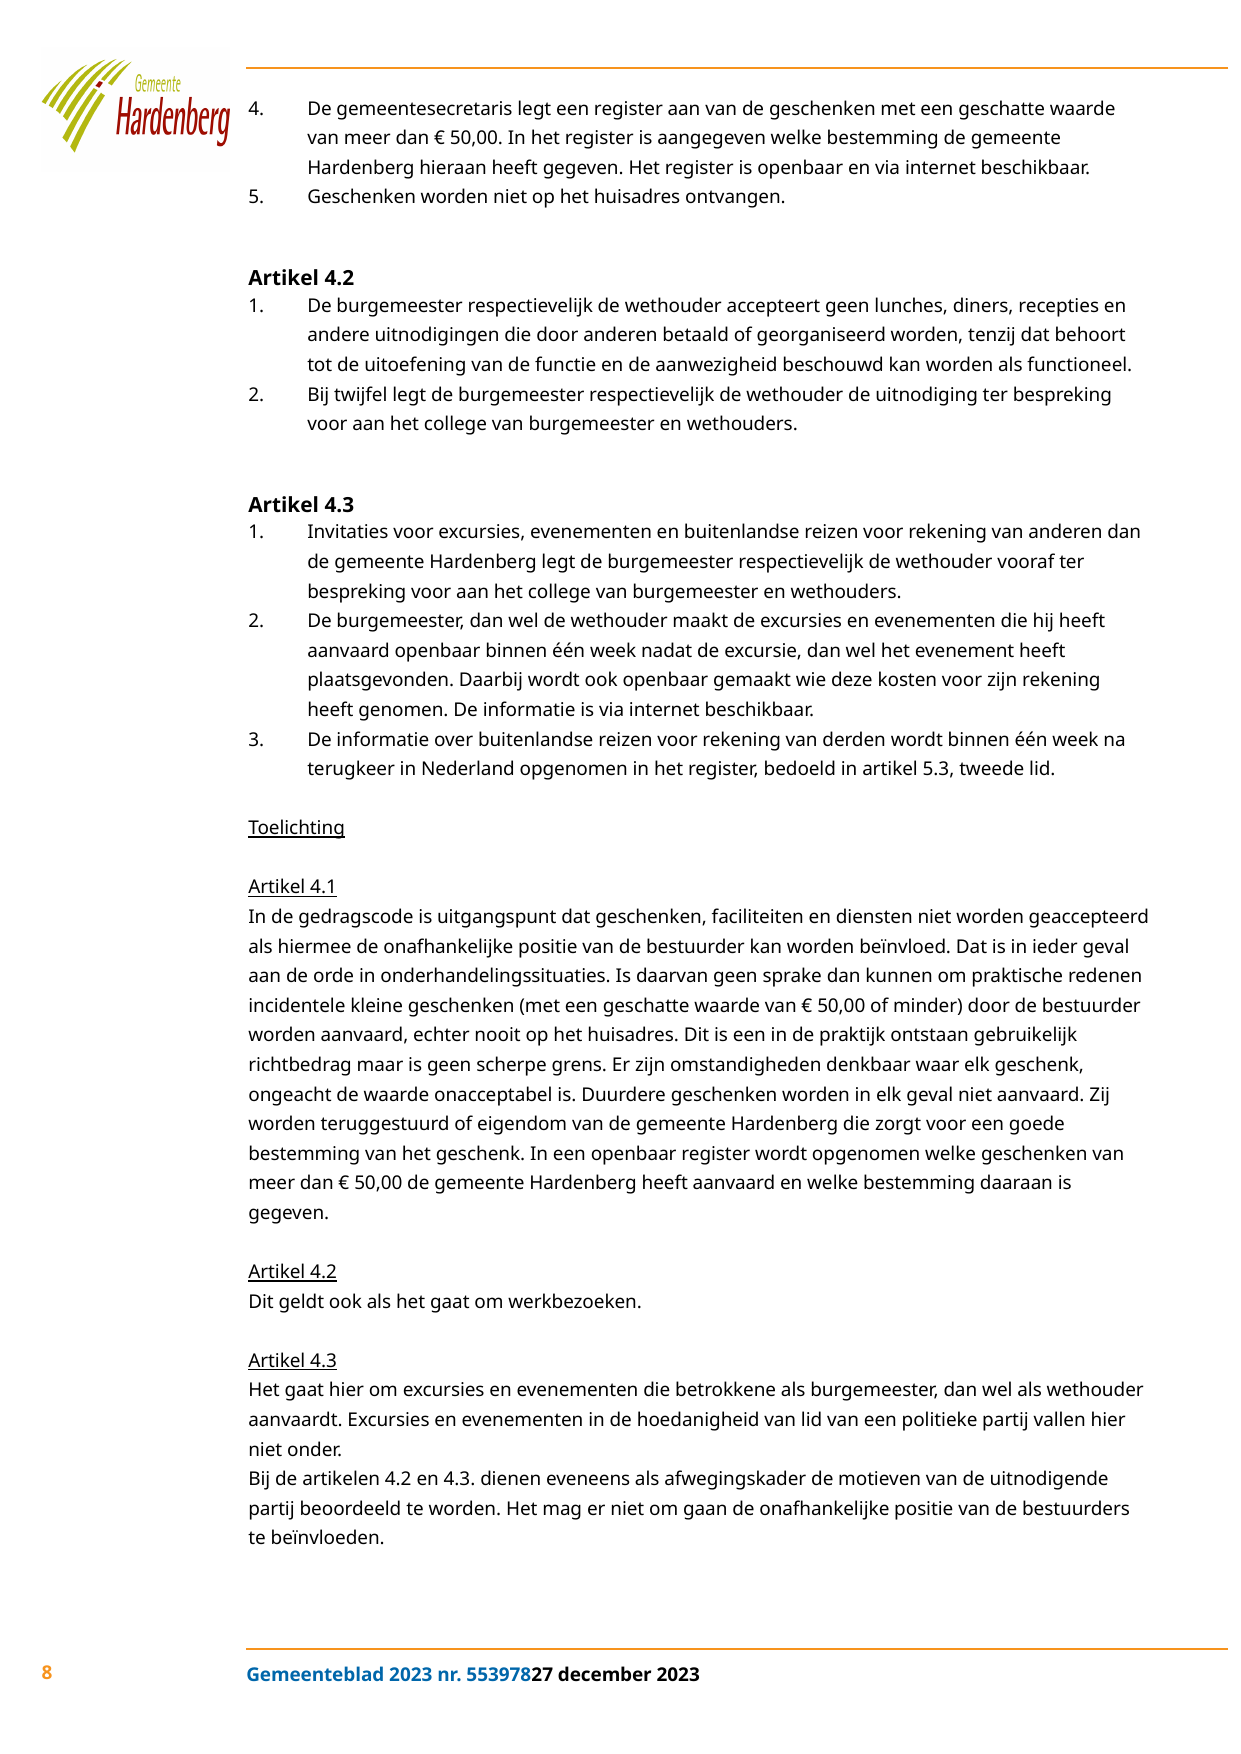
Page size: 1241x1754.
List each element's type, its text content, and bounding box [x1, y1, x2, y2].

text Artikel 4.2 [248, 1258, 1152, 1284]
list Invitaties voor excursies, evenementen en buitenlandse reizen voor rekening van anderen dan de gemeente Hardenberg legt de burgemeester respectievelijk de wethouder vooraf ter bespreking voor aan het college van burgemeester en wethouders. [248, 519, 1152, 604]
text Artikel 4.3 [248, 1347, 1152, 1373]
list De burgemeester, dan wel de wethouder maakt de excursies en evenementen die hij heeft aanvaard openbaar binnen één week nadat de excursie, dan wel het evenement heeft plaatsgevonden. Daarbij wordt ook openbaar gemaakt wie deze kosten voor zijn rekening heeft genomen. De informatie is via internet beschikbaar. [248, 607, 1152, 722]
text Artikel 4.3 [248, 490, 1152, 519]
picture [41, 47, 231, 172]
text Het gaat hier om excursies en evenementen die betrokkene als burgemeester, dan wel als wethouder aanvaardt. Excursies en evenementen in de hoedanigheid van lid van een politieke partij vallen hier niet onder. [248, 1377, 1152, 1462]
list De informatie over buitenlandse reizen voor rekening van derden wordt binnen één week na terugkeer in Nederland opgenomen in het register, bedoeld in artikel 5.3, tweede lid. [248, 726, 1152, 781]
list De burgemeester respectievelijk de wethouder accepteert geen lunches, diners, recepties en andere uitnodigingen die door anderen betaald of georganiseerd worden, tenzij dat behoort tot de uitoefening van de functie en de aanwezigheid beschouwd kan worden als functioneel. [248, 292, 1152, 377]
text Toelichting [248, 814, 1152, 840]
list Bij twijfel legt de burgemeester respectievelijk de wethouder de uitnodiging ter bespreking voor aan het college van burgemeester en wethouders. [248, 381, 1152, 436]
text Bij de artikelen 4.2 en 4.3. dienen eveneens als afwegingskader de motieven van de uitnodigende partij beoordeeld te worden. Het mag er niet om gaan de onafhankelijke positie van de bestuurders te beïnvloeden. [248, 1465, 1152, 1550]
list Geschenken worden niet op het huisadres ontvangen. [248, 183, 1152, 209]
text Artikel 4.2 [248, 263, 1152, 292]
text Dit geldt ook als het gaat om werkbezoeken. [248, 1288, 1152, 1314]
text Artikel 4.1 [248, 874, 1152, 899]
list De gemeentesecretaris legt een register aan van de geschenken met een geschatte waarde van meer dan € 50,00. In het register is aangegeven welke bestemming de gemeente Hardenberg hieraan heeft gegeven. Het register is openbaar en via internet beschikbaar. [248, 95, 1152, 180]
text In de gedragscode is uitgangspunt dat geschenken, faciliteiten en diensten niet worden geaccepteerd als hiermee de onafhankelijke positie van de bestuurder kan worden beïnvloed. Dat is in ieder geval aan de orde in onderhandelingssituaties. Is daarvan geen sprake dan kunnen om praktische redenen incidentele kleine geschenken (met een geschatte waarde van € 50,00 of minder) door de bestuurder worden aanvaard, echter nooit op het huisadres. Dit is een in de praktijk ontstaan gebruikelijk richtbedrag maar is geen scherpe grens. Er zijn omstandigheden denkbaar waar elk geschenk, ongeacht de waarde onacceptabel is. Duurdere geschenken worden in elk geval niet aanvaard. Zij worden teruggestuurd of eigendom van de gemeente Hardenberg die zorgt voor een goede bestemming van het geschenk. In een openbaar register wordt opgenomen welke geschenken van meer dan € 50,00 de gemeente Hardenberg heeft aanvaard en welke bestemming daaraan is gegeven. [248, 903, 1152, 1225]
